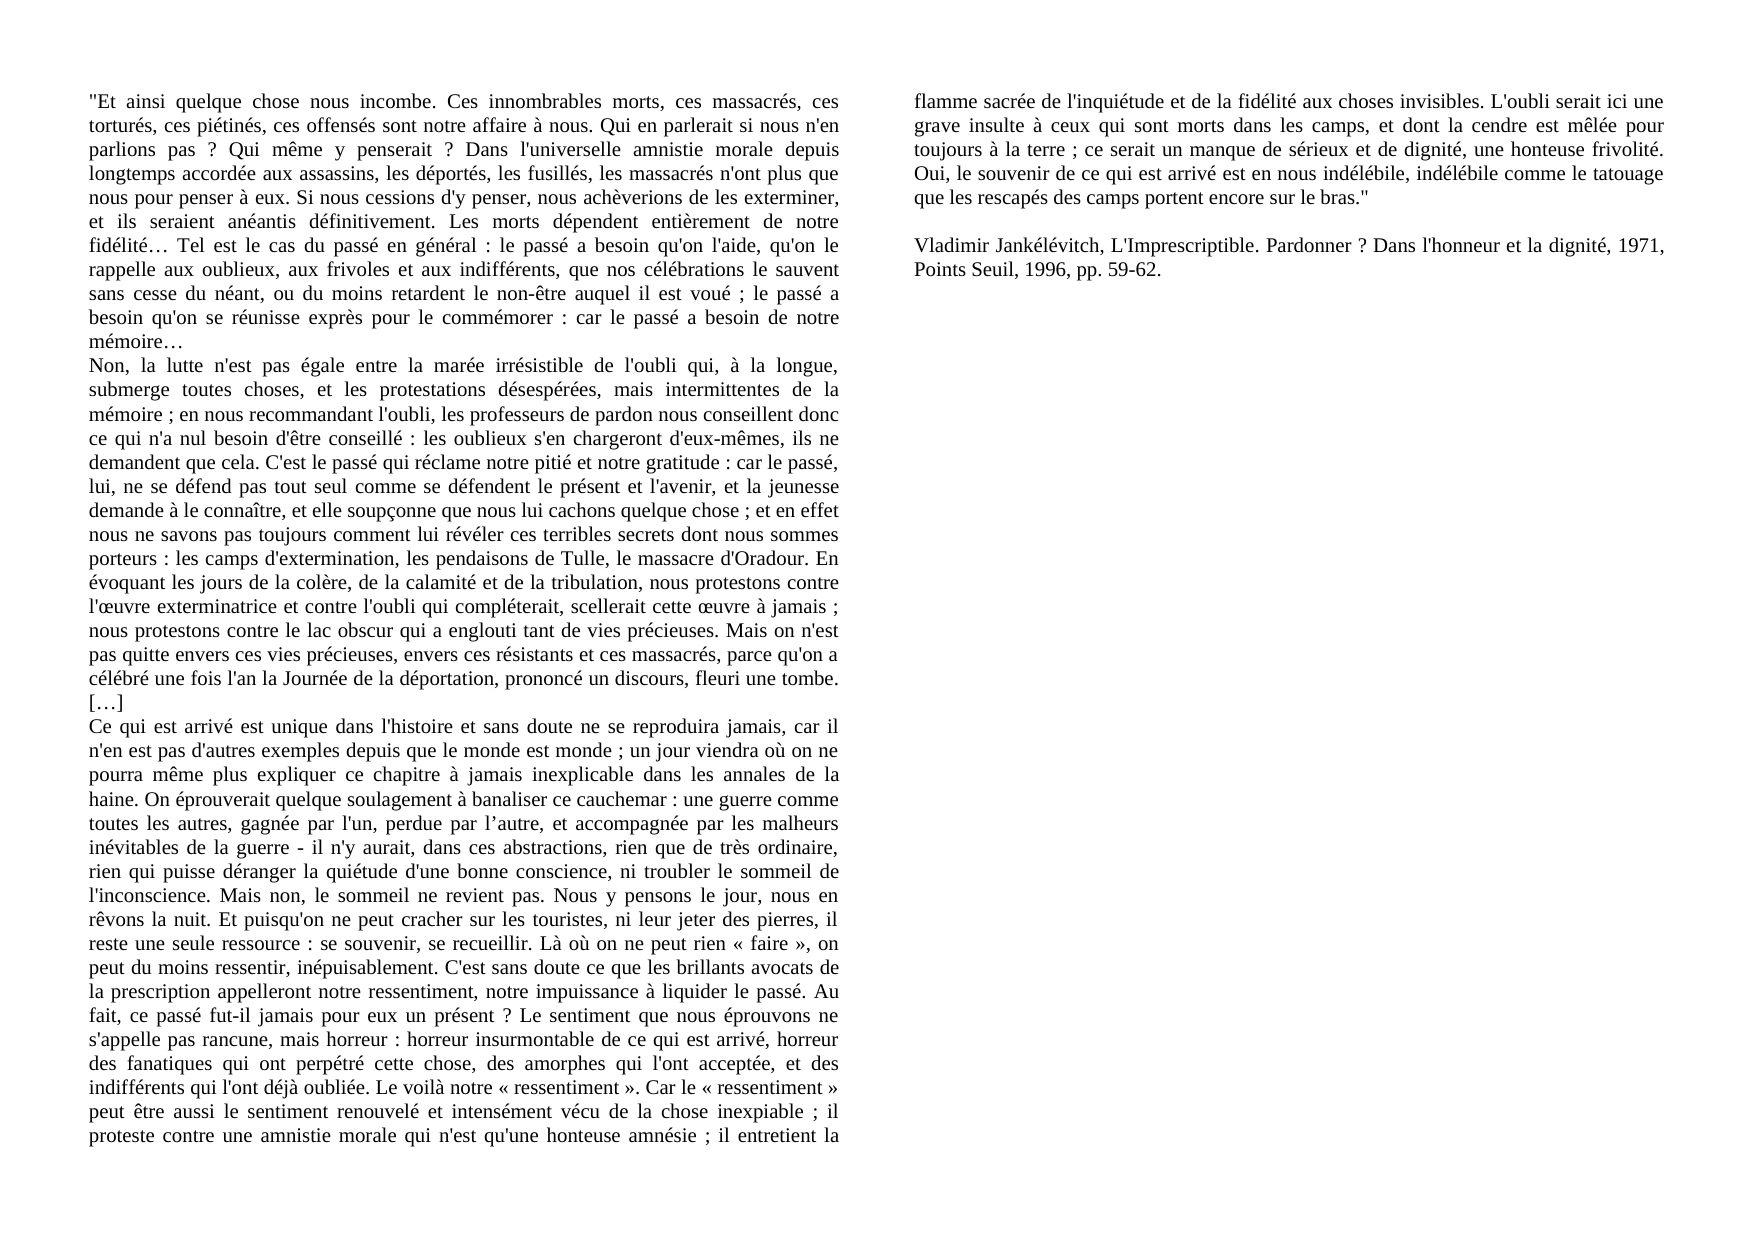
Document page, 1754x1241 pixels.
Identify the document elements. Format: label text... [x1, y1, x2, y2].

text flamme sacrée de l'inquiétude et de la fidélité aux choses invisibles. L'oubli serait ici une grave insulte à ceux qui sont morts dans les camps, et dont la cendre est mêlée pour toujours à la terre ; ce serait un manque de sérieux et de dignité, une honteuse frivolité. Oui, le souvenir de ce qui est arrivé est en nous indélébile, indélébile comme le tatouage que les rescapés des camps portent encore sur le bras." [914, 89, 1665, 209]
text Ce qui est arrivé est unique dans l'histoire et sans doute ne se reproduira jamais, car il n'en est pas d'autres exemples depuis que le monde est monde ; un jour viendra où on ne pourra même plus expliquer ce chapitre à jamais inexplicable dans les annales de la haine. On éprouverait quelque soulagement à banaliser ce cauchemar : une guerre comme toutes les autres, gagnée par l'un, perdue par l’autre, et accompagnée par les malheurs inévitables de la guerre - il n'y aurait, dans ces abstractions, rien que de très ordinaire, rien qui puisse déranger la quiétude d'une bonne conscience, ni troubler le sommeil de l'inconscience. Mais non, le sommeil ne revient pas. Nous y pensons le jour, nous en rêvons la nuit. Et puisqu'on ne peut cracher sur les touristes, ni leur jeter des pierres, il reste une seule ressource : se souvenir, se recueillir. Là où on ne peut rien « faire », on peut du moins ressentir, inépuisablement. C'est sans doute ce que les brillants avocats de la prescription appelleront notre ressentiment, notre impuissance à liquider le passé. Au fait, ce passé fut-il jamais pour eux un présent ? Le sentiment que nous éprouvons ne s'appelle pas rancune, mais horreur : horreur insurmontable de ce qui est arrivé, horreur des fanatiques qui ont perpétré cette chose, des amorphes qui l'ont acceptée, et des indifférents qui l'ont déjà oubliée. Le voilà notre « ressentiment ». Car le « ressentiment » peut être aussi le sentiment renouvelé et intensément vécu de la chose inexpiable ; il proteste contre une amnistie morale qui n'est qu'une honteuse amnésie ; il entretient la [89, 714, 840, 1147]
text Vladimir Jankélévitch, L'Imprescriptible. Pardonner ? Dans l'honneur et la dignité, 1971, Points Seuil, 1996, pp. 59-62. [914, 233, 1665, 281]
text "Et ainsi quelque chose nous incombe. Ces innombrables morts, ces massacrés, ces torturés, ces piétinés, ces offensés sont notre affaire à nous. Qui en parlerait si nous n'en parlions pas ? Qui même y penserait ? Dans l'universelle amnistie morale depuis longtemps accordée aux assassins, les déportés, les fusillés, les massacrés n'ont plus que nous pour penser à eux. Si nous cessions d'y penser, nous achèverions de les exterminer, et ils seraient anéantis définitivement. Les morts dépendent entièrement de notre fidélité… Tel est le cas du passé en général : le passé a besoin qu'on l'aide, qu'on le rappelle aux oublieux, aux frivoles et aux indifférents, que nos célébrations le sauvent sans cesse du néant, ou du moins retardent le non-être auquel il est voué ; le passé a besoin qu'on se réunisse exprès pour le commémorer : car le passé a besoin de notre mémoire… [89, 89, 840, 353]
text Non, la lutte n'est pas égale entre la marée irrésistible de l'oubli qui, à la longue, submerge toutes choses, et les protestations désespérées, mais intermittentes de la mémoire ; en nous recommandant l'oubli, les professeurs de pardon nous conseillent donc ce qui n'a nul besoin d'être conseillé : les oublieux s'en chargeront d'eux-mêmes, ils ne demandent que cela. C'est le passé qui réclame notre pitié et notre gratitude : car le passé, lui, ne se défend pas tout seul comme se défendent le présent et l'avenir, et la jeunesse demande à le connaître, et elle soupçonne que nous lui cachons quelque chose ; et en effet nous ne savons pas toujours comment lui révéler ces terribles secrets dont nous sommes porteurs : les camps d'extermination, les pendaisons de Tulle, le massacre d'Oradour. En évoquant les jours de la colère, de la calamité et de la tribulation, nous protestons contre l'œuvre exterminatrice et contre l'oubli qui compléterait, scellerait cette œuvre à jamais ; nous protestons contre le lac obscur qui a englouti tant de vies précieuses. Mais on n'est pas quitte envers ces vies précieuses, envers ces résistants et ces massacrés, parce qu'on a célébré une fois l'an la Journée de la déportation, prononcé un discours, fleuri une tombe.[…] [89, 353, 840, 714]
